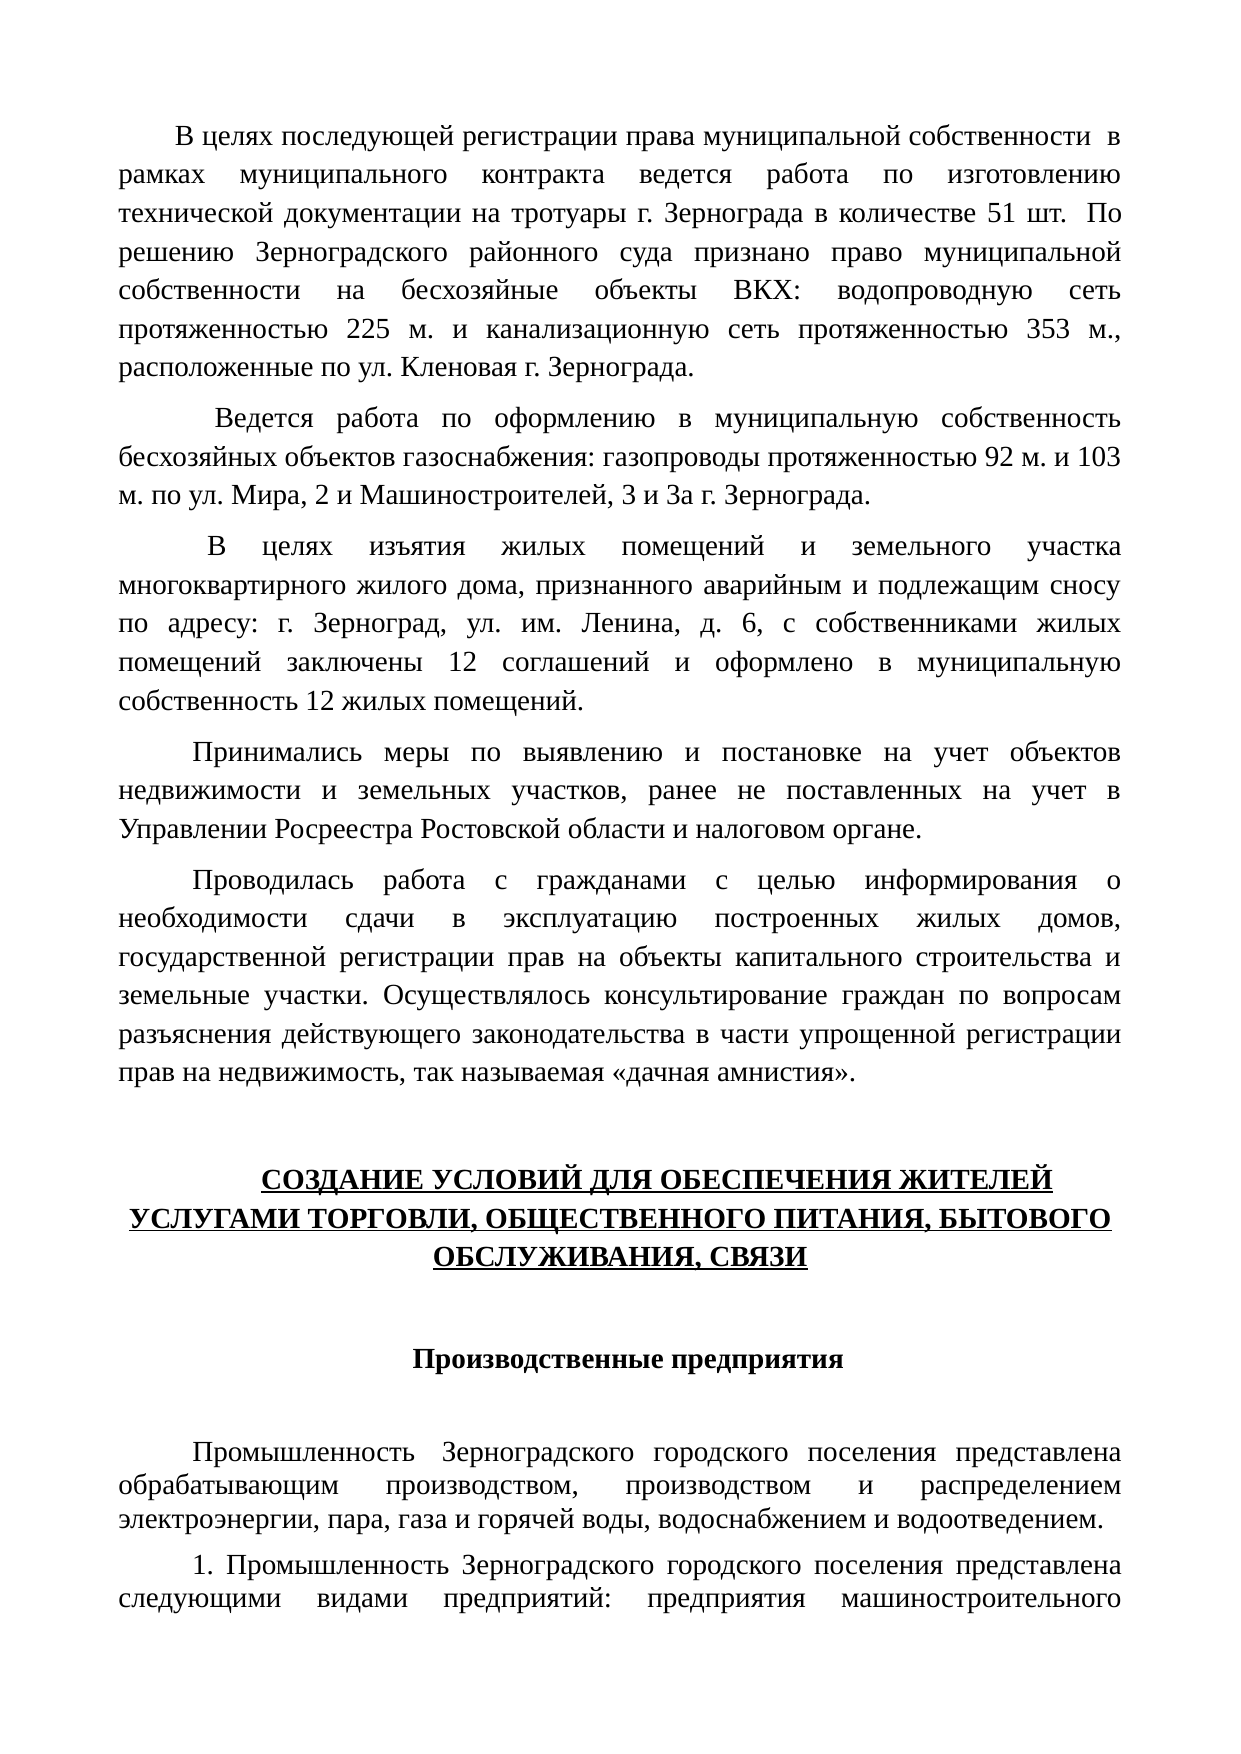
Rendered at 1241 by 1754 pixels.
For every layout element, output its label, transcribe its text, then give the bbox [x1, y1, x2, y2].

text В целях изъятия жилых помещений и земельного участка многоквартирного жилого дома, признанного аварийным и подлежащим сносу по адресу: г. Зерноград, ул. им. Ленина, д. 6, с собственниками жилых помещений заключены 12 соглашений и оформлено в муниципальную собственность 12 жилых помещений. [118, 528, 1122, 716]
text СОЗДАНИЕ УСЛОВИЙ ДЛЯ ОБЕСПЕЧЕНИЯ ЖИТЕЛЕЙ УСЛУГАМИ ТОРГОВЛИ, ОБЩЕСТВЕННОГО ПИТАНИЯ, БЫТОВОГО ОБСЛУЖИВАНИЯ, СВЯЗИ [118, 1162, 1122, 1273]
text В целях последующей регистрации права муниципальной собственности в рамках муниципального контракта ведется работа по изготовлению технической документации на тротуары г. Зернограда в количестве 51 шт. По решению Зерноградского районного суда признано право муниципальной собственности на бесхозяйные объекты ВКХ: водопроводную сеть протяженностью 225 м. и канализационную сеть протяженностью 353 м., расположенные по ул. Кленовая г. Зернограда. [118, 118, 1122, 383]
text Ведется работа по оформлению в муниципальную собственность бесхозяйных объектов газоснабжения: газопроводы протяженностью 92 м. и 103 м. по ул. Мира, 2 и Машиностроителей, 3 и 3а г. Зернограда. [118, 400, 1122, 511]
text Промышленность Зерноградского городского поселения представлена обрабатывающим производством, производством и распределением электроэнергии, пара, газа и горячей воды, водоснабжением и водоотведением. [118, 1434, 1122, 1534]
text Проводилась работа с гражданами с целью информирования о необходимости сдачи в эксплуатацию построенных жилых домов, государственной регистрации прав на объекты капитального строительства и земельные участки. Осуществлялось консультирование граждан по вопросам разъяснения действующего законодательства в части упрощенной регистрации прав на недвижимость, так называемая «дачная амнистия». [118, 862, 1122, 1088]
text Принимались меры по выявлению и постановке на учет объектов недвижимости и земельных участков, ранее не поставленных на учет в Управлении Росреестра Ростовской области и налоговом органе. [118, 734, 1122, 844]
text Производственные предприятия [118, 1341, 1122, 1375]
text 1. Промышленность Зерноградского городского поселения представлена следующими видами предприятий: предприятия машиностроительного [118, 1547, 1122, 1614]
